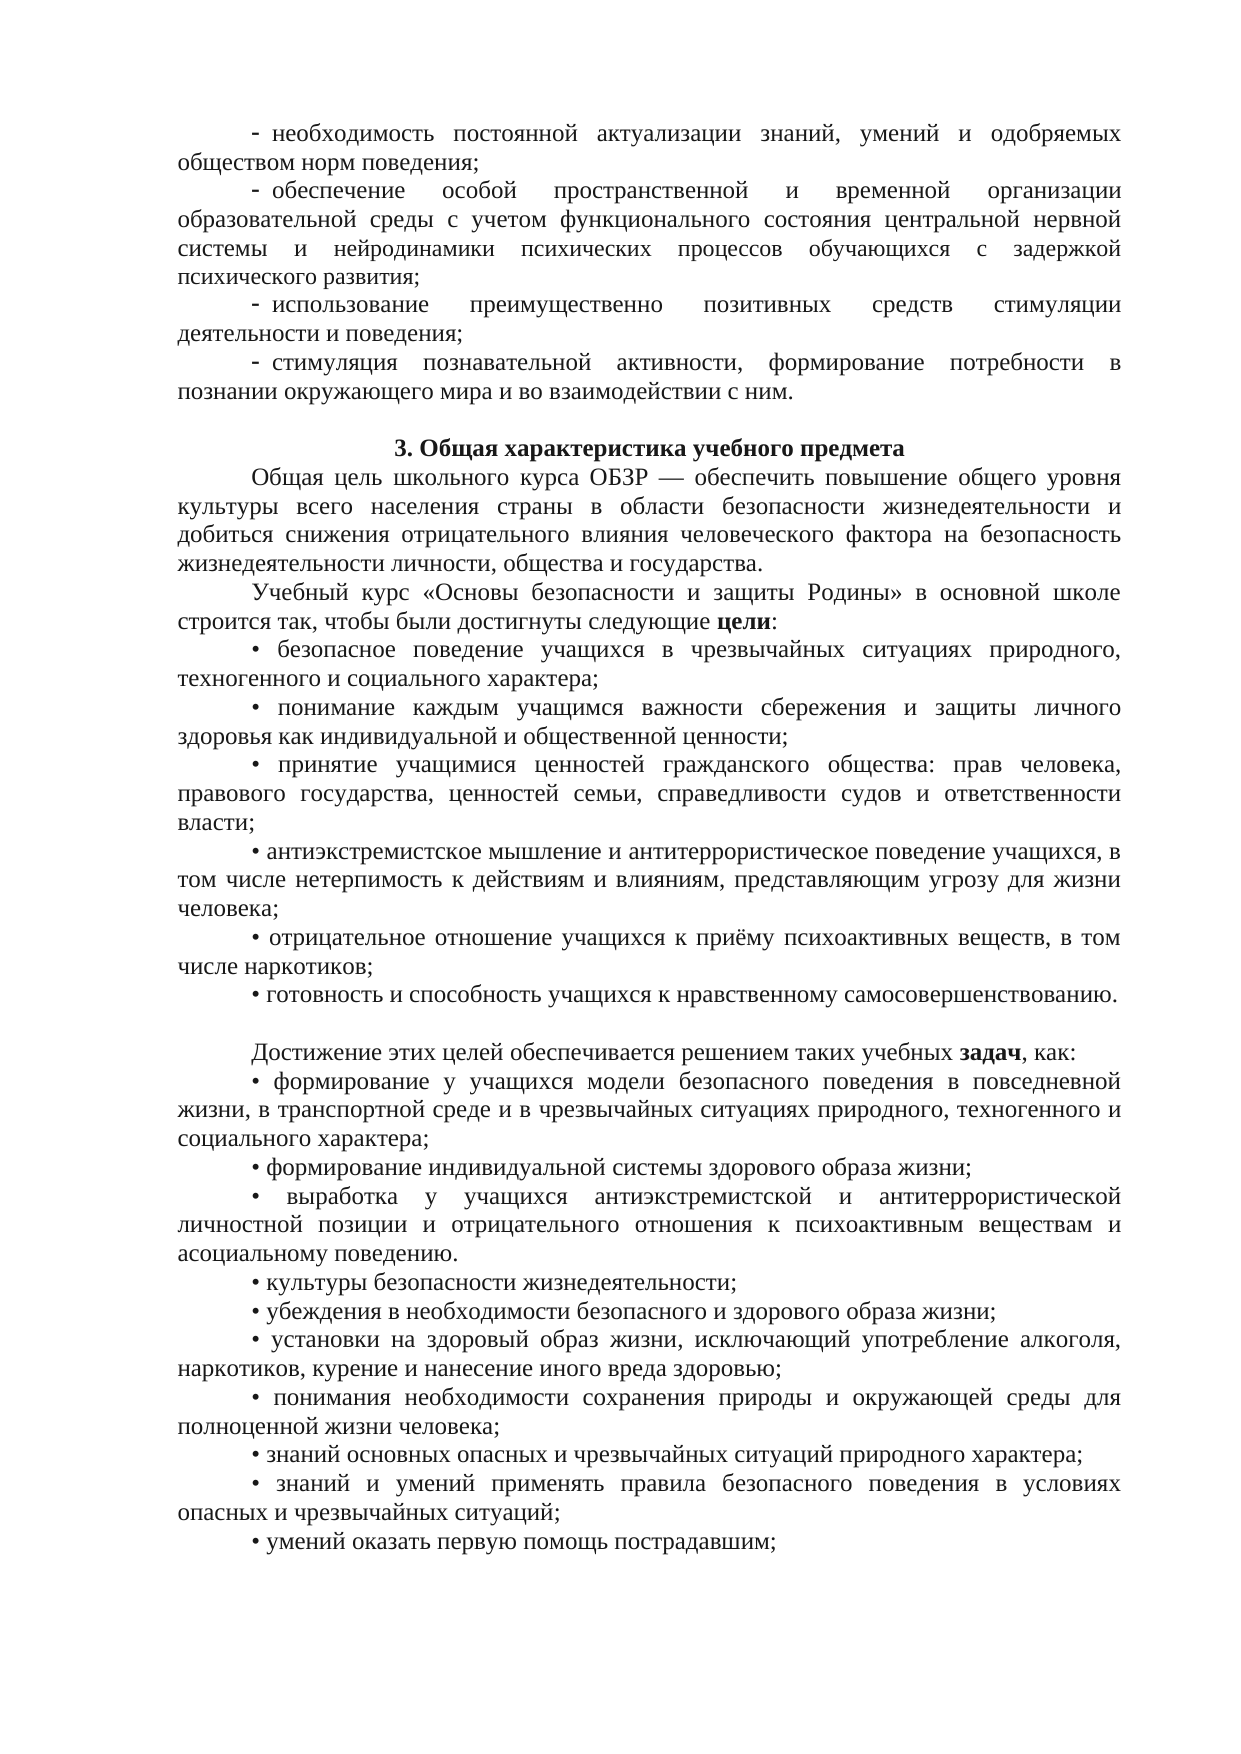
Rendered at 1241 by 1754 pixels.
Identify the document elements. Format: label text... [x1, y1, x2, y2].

text • готовность и способность учащихся к нравственному самосовершенствованию. [177, 979, 1122, 1008]
text Достижение этих целей обеспечивается решением таких учебных задач, как: [177, 1037, 1122, 1066]
text • принятие учащимися ценностей гражданского общества: прав человека, правового государства, ценностей семьи, справедливости судов и ответственности власти; [177, 749, 1122, 836]
text • умений оказать первую помощь пострадавшим; [177, 1526, 1122, 1554]
text стимуляция познавательной активности, формирование потребности в познании окружающего мира и во взаимодействии с ним. [177, 347, 1122, 404]
text • убеждения в необходимости безопасного и здорового образа жизни; [177, 1296, 1122, 1324]
text • антиэкстремистское мышление и антитеррористическое поведение учащихся, в том числе нетерпимость к действиям и влияниям, представляющим угрозу для жизни человека; [177, 836, 1122, 922]
text • отрицательное отношение учащихся к приёму психоактивных веществ, в том числе наркотиков; [177, 922, 1122, 979]
text Учебный курс «Основы безопасности и защиты Родины» в основной школе строится так, чтобы были достигнуты следующие цели: [177, 577, 1122, 634]
text обеспечение особой пространственной и временной организации образовательной среды с учетом функционального состояния центральной нервной системы и нейродинамики психических процессов обучающихся с задержкой психического развития; [177, 176, 1122, 289]
text • установки на здоровый образ жизни, исключающий употребление алкоголя, наркотиков, курение и нанесение иного вреда здоровью; [177, 1324, 1122, 1382]
text • знаний и умений применять правила безопасного поведения в условиях опасных и чрезвычайных ситуаций; [177, 1468, 1122, 1526]
text • формирование индивидуальной системы здорового образа жизни; [177, 1152, 1122, 1181]
text • понимание каждым учащимся важности сбережения и защиты личного здоровья как индивидуальной и общественной ценности; [177, 692, 1122, 749]
text • выработка у учащихся антиэкстремистской и антитеррористической личностной позиции и отрицательного отношения к психоактивным веществам и асоциальному поведению. [177, 1181, 1122, 1267]
text Общая цель школьного курса ОБЗР — обеспечить повышение общего уровня культуры всего населения страны в области безопасности жизнедеятельности и добиться снижения отрицательного влияния человеческого фактора на безопасность жизнедеятельности личности, общества и государства. [177, 462, 1122, 577]
text 3. Общая характеристика учебного предмета [177, 433, 1122, 462]
text • понимания необходимости сохранения природы и окружающей среды для полноценной жизни человека; [177, 1382, 1122, 1439]
text необходимость постоянной актуализации знаний, умений и одобряемых обществом норм поведения; [177, 118, 1122, 176]
text • безопасное поведение учащихся в чрезвычайных ситуациях природного, техногенного и социального характера; [177, 634, 1122, 692]
text • культуры безопасности жизнедеятельности; [177, 1267, 1122, 1296]
text • знаний основных опасных и чрезвычайных ситуаций природного характера; [177, 1439, 1122, 1468]
text использование преимущественно позитивных средств стимуляции деятельности и поведения; [177, 289, 1122, 347]
text • формирование у учащихся модели безопасного поведения в повседневной жизни, в транспортной среде и в чрезвычайных ситуациях природного, техногенного и социального характера; [177, 1066, 1122, 1152]
